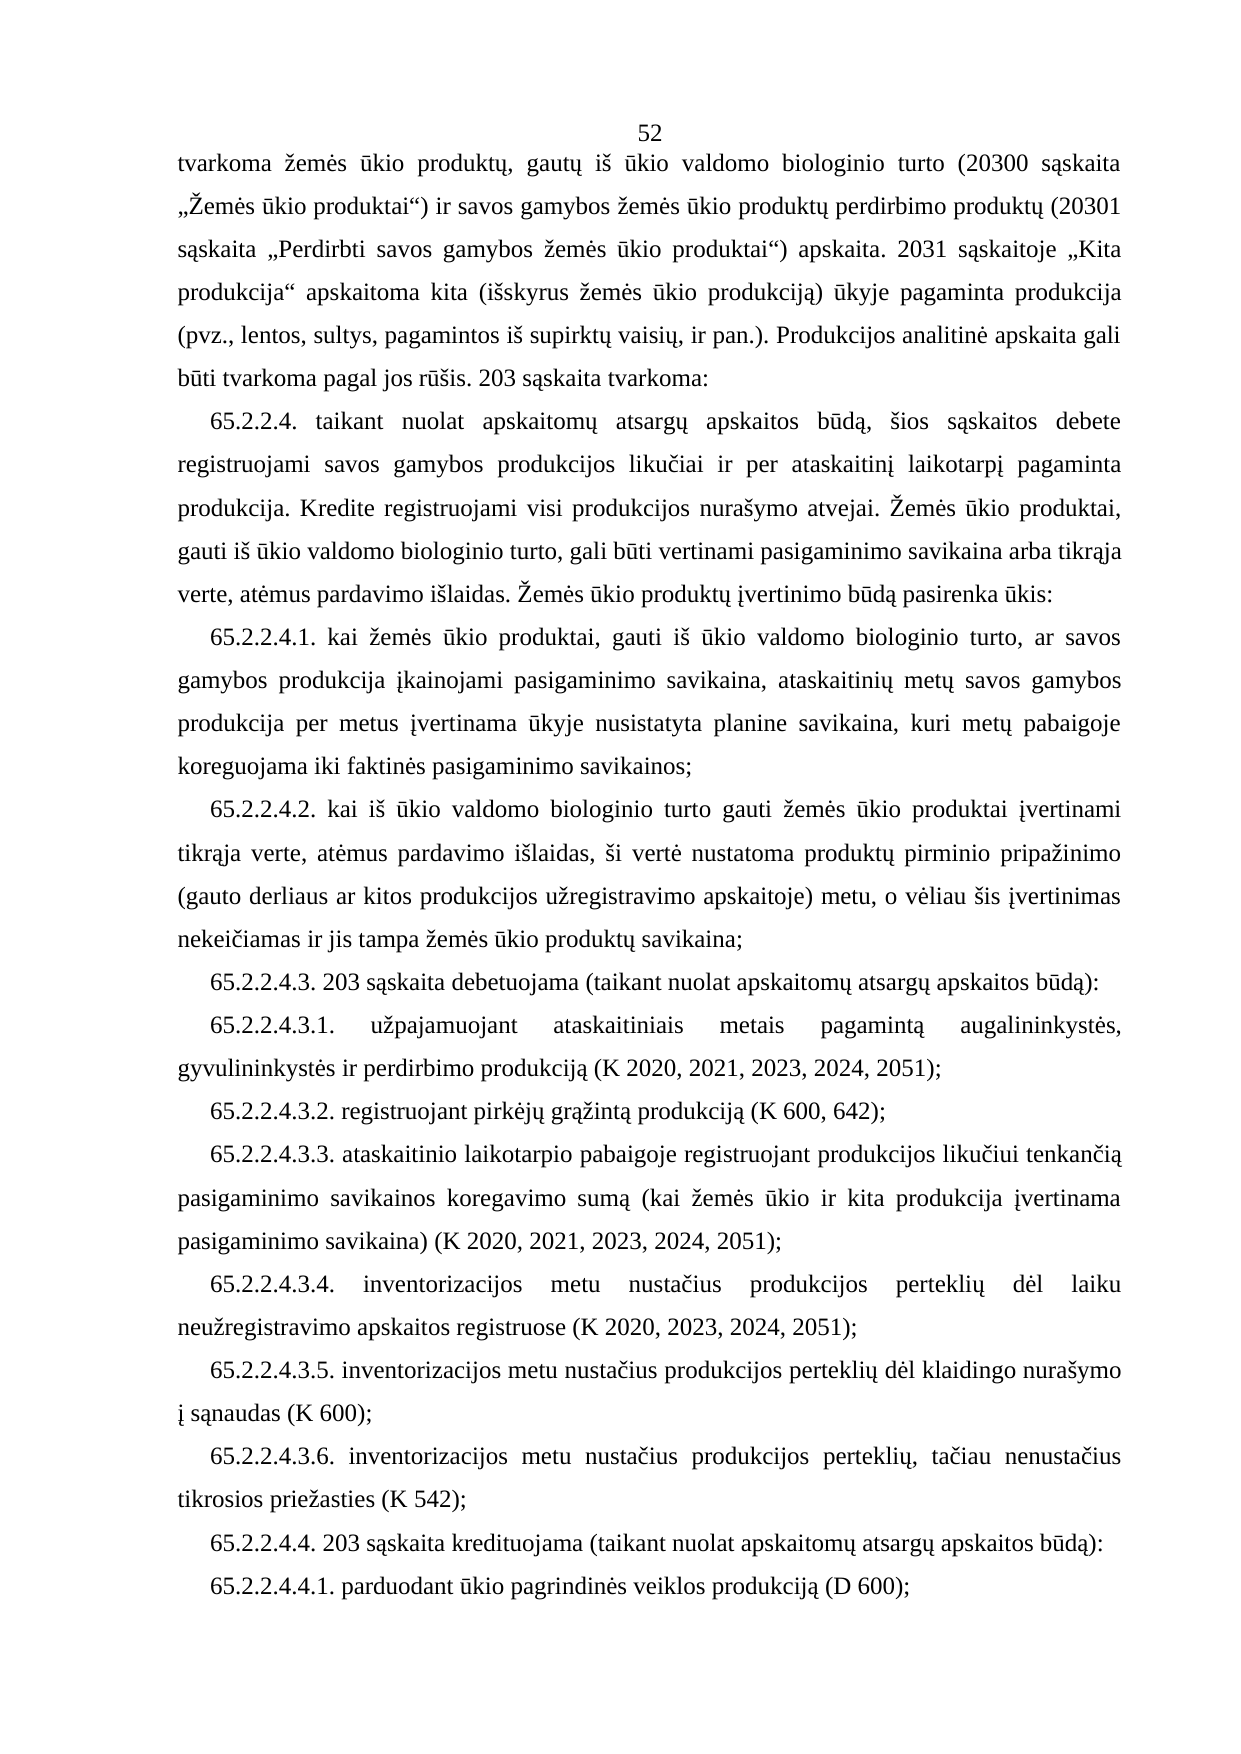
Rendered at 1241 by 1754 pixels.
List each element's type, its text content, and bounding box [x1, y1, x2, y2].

text 65.2.2.4.3. 203 sąskaita debetuojama (taikant nuolat apskaitomų atsargų apskaitos būdą): [177, 967, 1122, 996]
text 65.2.2.4.3.1. užpajamuojant ataskaitiniais metais pagamintą augalininkystės, gyvulininkystės ir perdirbimo produkciją (K 2020, 2021, 2023, 2024, 2051); [177, 1010, 1122, 1082]
text 65.2.2.4.4. 203 sąskaita kredituojama (taikant nuolat apskaitomų atsargų apskaitos būdą): [177, 1528, 1122, 1556]
text 65.2.2.4.4.1. parduodant ūkio pagrindinės veiklos produkciją (D 600); [177, 1571, 1122, 1599]
text 65.2.2.4.3.4. inventorizacijos metu nustačius produkcijos perteklių dėl laiku neužregistravimo apskaitos registruose (K 2020, 2023, 2024, 2051); [177, 1269, 1122, 1341]
text tvarkoma žemės ūkio produktų, gautų iš ūkio valdomo biologinio turto (20300 sąskaita „Žemės ūkio produktai“) ir savos gamybos žemės ūkio produktų perdirbimo produktų (20301 sąskaita „Perdirbti savos gamybos žemės ūkio produktai“) apskaita. 2031 sąskaitoje „Kita produkcija“ apskaitoma kita (išskyrus žemės ūkio produkciją) ūkyje pagaminta produkcija (pvz., lentos, sultys, pagamintos iš supirktų vaisių, ir pan.). Produkcijos analitinė apskaita gali būti tvarkoma pagal jos rūšis. 203 sąskaita tvarkoma: [177, 148, 1122, 392]
text 65.2.2.4.3.6. inventorizacijos metu nustačius produkcijos perteklių, tačiau nenustačius tikrosios priežasties (K 542); [177, 1441, 1122, 1513]
text 65.2.2.4.3.3. ataskaitinio laikotarpio pabaigoje registruojant produkcijos likučiui tenkančią pasigaminimo savikainos koregavimo sumą (kai žemės ūkio ir kita produkcija įvertinama pasigaminimo savikaina) (K 2020, 2021, 2023, 2024, 2051); [177, 1139, 1122, 1254]
text 65.2.2.4.2. kai iš ūkio valdomo biologinio turto gauti žemės ūkio produktai įvertinami tikrąja verte, atėmus pardavimo išlaidas, ši vertė nustatoma produktų pirminio pripažinimo (gauto derliaus ar kitos produkcijos užregistravimo apskaitoje) metu, o vėliau šis įvertinimas nekeičiamas ir jis tampa žemės ūkio produktų savikaina; [177, 794, 1122, 953]
text 65.2.2.4.3.2. registruojant pirkėjų grąžintą produkciją (K 600, 642); [177, 1096, 1122, 1125]
text 65.2.2.4.3.5. inventorizacijos metu nustačius produkcijos perteklių dėl klaidingo nurašymo į sąnaudas (K 600); [177, 1355, 1122, 1427]
text 65.2.2.4.1. kai žemės ūkio produktai, gauti iš ūkio valdomo biologinio turto, ar savos gamybos produkcija įkainojami pasigaminimo savikaina, ataskaitinių metų savos gamybos produkcija per metus įvertinama ūkyje nusistatyta planine savikaina, kuri metų pabaigoje koreguojama iki faktinės pasigaminimo savikainos; [177, 622, 1122, 780]
text 65.2.2.4. taikant nuolat apskaitomų atsargų apskaitos būdą, šios sąskaitos debete registruojami savos gamybos produkcijos likučiai ir per ataskaitinį laikotarpį pagaminta produkcija. Kredite registruojami visi produkcijos nurašymo atvejai. Žemės ūkio produktai, gauti iš ūkio valdomo biologinio turto, gali būti vertinami pasigaminimo savikaina arba tikrąja verte, atėmus pardavimo išlaidas. Žemės ūkio produktų įvertinimo būdą pasirenka ūkis: [177, 406, 1122, 608]
